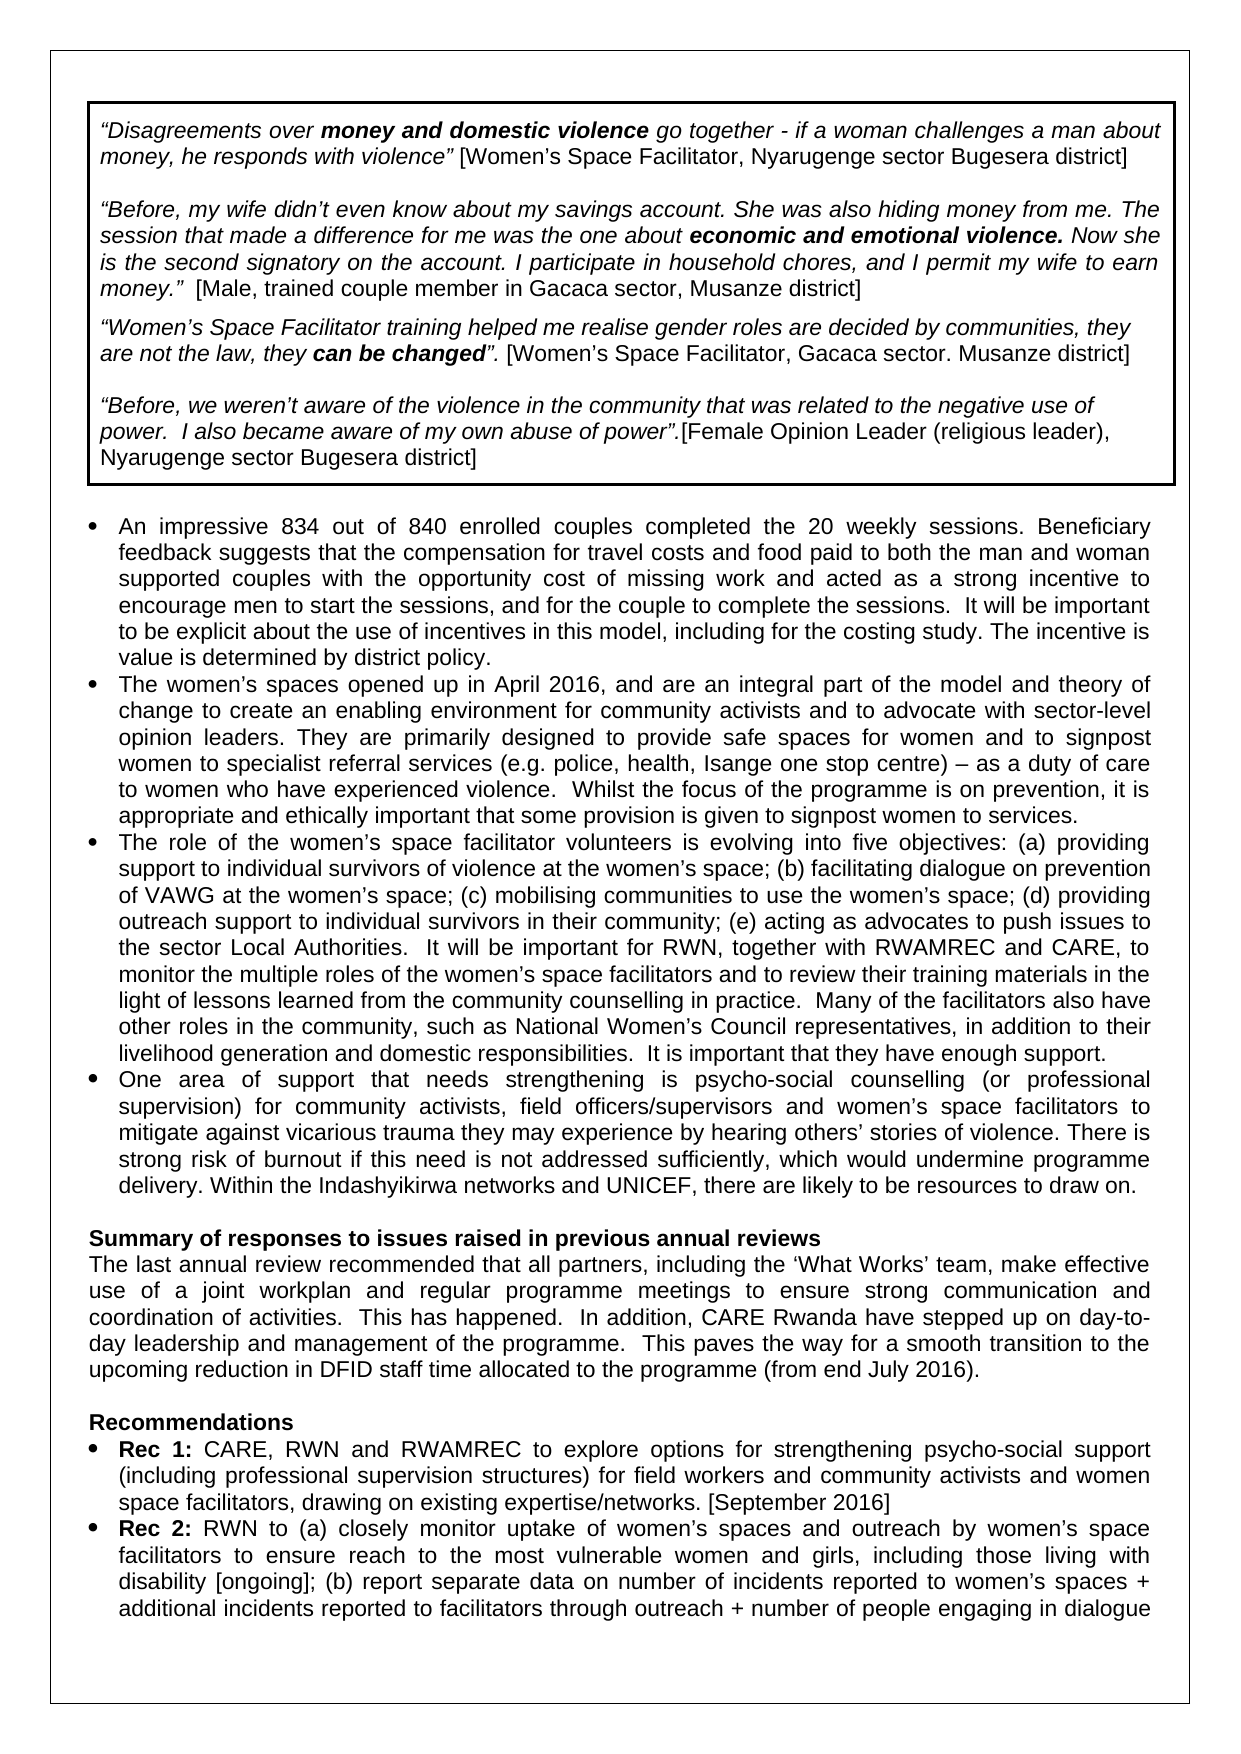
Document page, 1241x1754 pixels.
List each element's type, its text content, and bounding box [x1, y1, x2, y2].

list An impressive 834 out of 840 enrolled couples completed the 20 weekly sessions. Beneficiary feedback suggests that the compensation for travel costs and food paid to both the man and woman supported couples with the opportunity cost of missing work and acted as a strong incentive to encourage men to start the sessions, and for the couple to complete the sessions. It will be important to be explicit about the use of incentives in this model, including for the costing study. The incentive is value is determined by district policy. [89, 513, 1152, 671]
list Rec 1: CARE, RWN and RWAMREC to explore options for strengthening psycho-social support (including professional supervision structures) for field workers and community activists and women space facilitators, drawing on existing expertise/networks. [September 2016] [89, 1436, 1152, 1515]
text The last annual review recommended that all partners, including the ‘What Works’ team, make effective use of a joint workplan and regular programme meetings to ensure strong communication and coordination of activities. This has happened. In addition, CARE Rwanda have stepped up on day-to-day leadership and management of the programme. This paves the way for a smooth transition to the upcoming reduction in DFID staff time allocated to the programme (from end July 2016). [89, 1251, 1152, 1383]
list Rec 2: RWN to (a) closely monitor uptake of women’s spaces and outreach by women’s space facilitators to ensure reach to the most vulnerable women and girls, including those living with disability [ongoing]; (b) report separate data on number of incidents reported to women’s spaces + additional incidents reported to facilitators through outreach + number of people engaging in dialogue [89, 1515, 1152, 1621]
table_header “Disagreements over money and domestic violence go together - if a woman challenges a man about money, he responds with violence” [Women’s Space Facilitator, Nyarugenge sector Bugesera district] “Before, my wife didn’t even know about my savings account. She was also hiding money from me. The session that made a difference for me was the one about economic and emotional violence. Now she is the second signatory on the account. I participate in household chores, and I permit my wife to earn money.” [Male, trained couple member in Gacaca sector, Musanze district] “Women’s Space Facilitator training helped me realise gender roles are decided by communities, they are not the law, they can be changed”. [Women’s Space Facilitator, Gacaca sector. Musanze district] “Before, we weren’t aware of the violence in the community that was related to the negative use of power. I also became aware of my own abuse of power”.[Female Opinion Leader (religious leader), Nyarugenge sector Bugesera district] [90, 104, 1173, 483]
text Summary of responses to issues raised in previous annual reviews [89, 1225, 1152, 1251]
list The women’s spaces opened up in April 2016, and are an integral part of the model and theory of change to create an enabling environment for community activists and to advocate with sector-level opinion leaders. They are primarily designed to provide safe spaces for women and to signpost women to specialist referral services (e.g. police, health, Isange one stop centre) – as a duty of care to women who have experienced violence. Whilst the focus of the programme is on prevention, it is appropriate and ethically important that some provision is given to signpost women to services. [89, 671, 1152, 829]
list The role of the women’s space facilitator volunteers is evolving into five objectives: (a) providing support to individual survivors of violence at the women’s space; (b) facilitating dialogue on prevention of VAWG at the women’s space; (c) mobilising communities to use the women’s space; (d) providing outreach support to individual survivors in their community; (e) acting as advocates to push issues to the sector Local Authorities. It will be important for RWN, together with RWAMREC and CARE, to monitor the multiple roles of the women’s space facilitators and to review their training materials in the light of lessons learned from the community counselling in practice. Many of the facilitators also have other roles in the community, such as National Women’s Council representatives, in addition to their livelihood generation and domestic responsibilities. It is important that they have enough support. [89, 829, 1152, 1066]
text Recommendations [89, 1409, 1152, 1436]
list One area of support that needs strengthening is psycho-social counselling (or professional supervision) for community activists, field officers/supervisors and women’s space facilitators to mitigate against vicarious trauma they may experience by hearing others’ stories of violence. There is strong risk of burnout if this need is not addressed sufficiently, which would undermine programme delivery. Within the Indashyikirwa networks and UNICEF, there are likely to be resources to draw on. [89, 1066, 1152, 1198]
